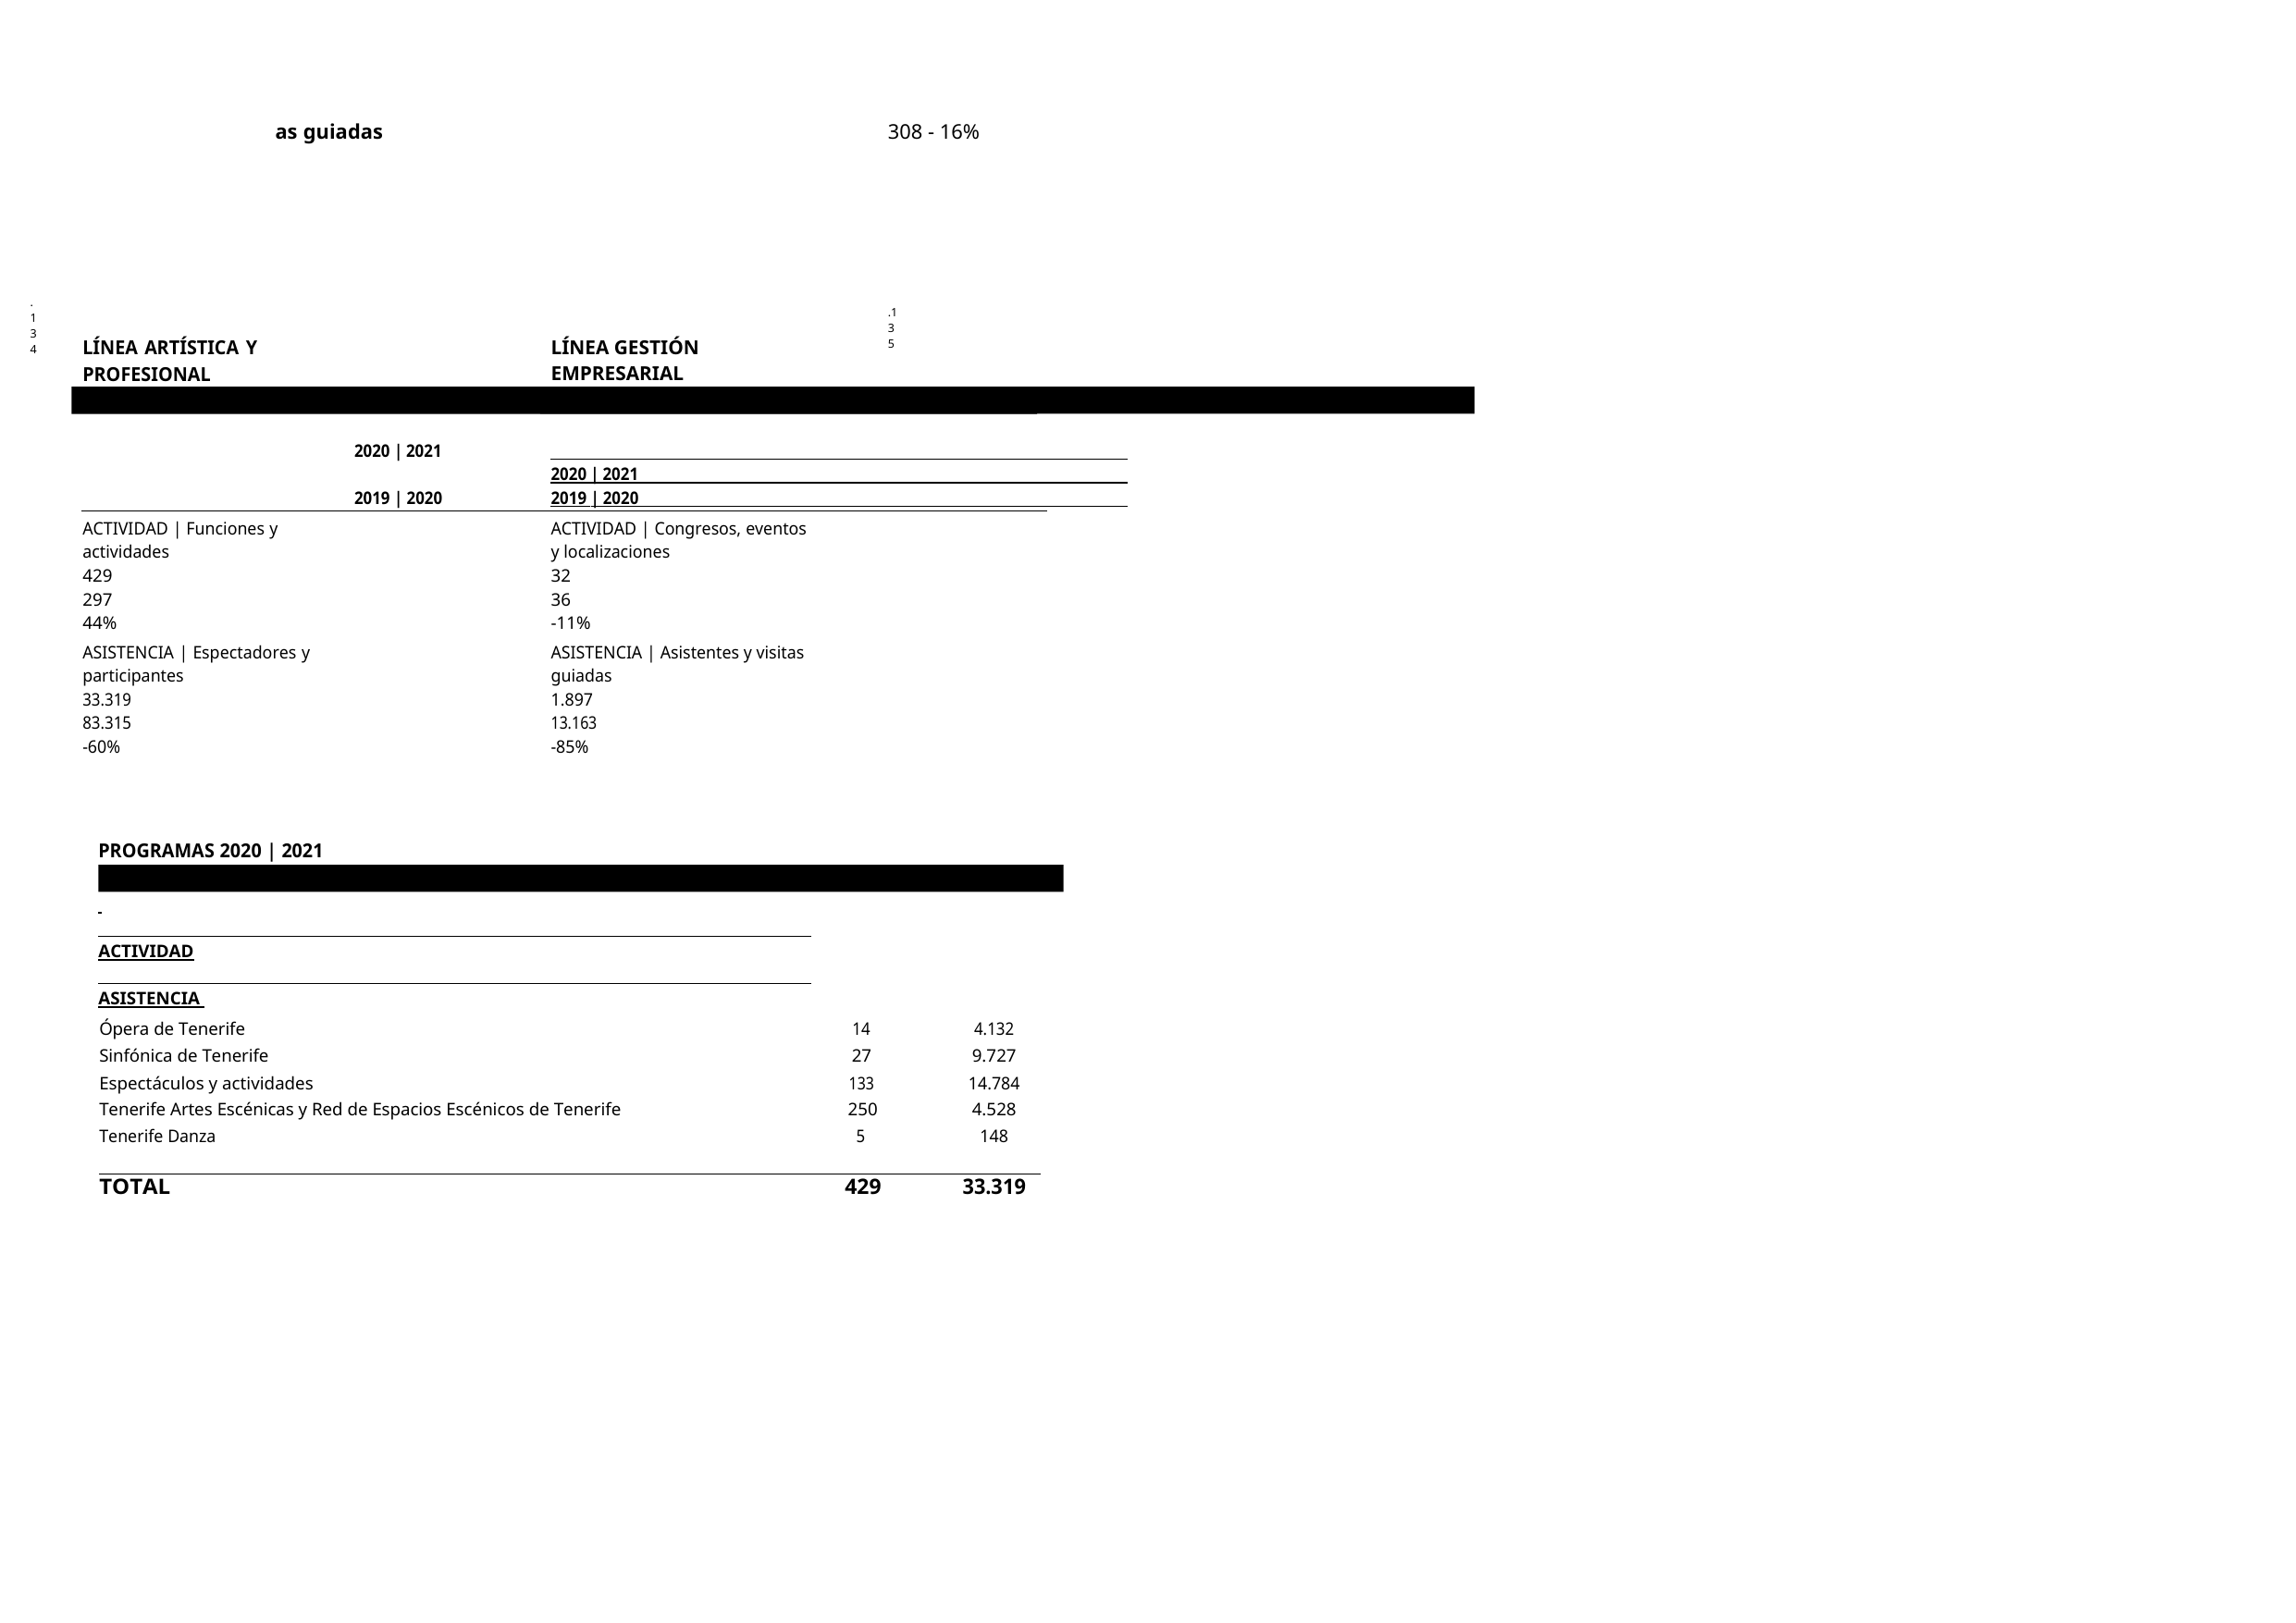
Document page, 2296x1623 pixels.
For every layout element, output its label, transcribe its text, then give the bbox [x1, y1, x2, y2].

table_cell Tenerife Danza [99, 1122, 747, 1173]
table_cell 148 [921, 1122, 1041, 1173]
text ASISTENCIA | Espectadores y participantes 33.319 83.315 -60% [82, 640, 356, 758]
table_cell 9.727 [921, 1041, 1041, 1069]
table_cell Espectáculos y actividades [99, 1069, 747, 1095]
table_cell 4.528 [921, 1096, 1041, 1122]
text 2019 | 2020 [550, 484, 817, 506]
table_cell 33.319 [921, 1174, 1041, 1205]
table_cell 429 [747, 1174, 921, 1205]
table_header 14 [747, 1013, 921, 1041]
table_cell 133 [747, 1069, 921, 1095]
text ACTIVIDAD | Funciones y actividades 429 297 44% [82, 516, 356, 634]
table_cell Tenerife Artes Escénicas y Red de Espacios Escénicos de Tenerife [99, 1096, 747, 1122]
text LÍNEA ARTÍSTICA Y PROFESIONAL [82, 334, 356, 387]
text 308 - 16% [887, 117, 1041, 145]
table_cell TOTAL [99, 1174, 747, 1205]
table_cell 250 [747, 1096, 921, 1122]
text PROGRAMAS 2020 | 2021 [98, 837, 890, 863]
text Visitas guiadas [275, 117, 401, 145]
text 2020 | 2021 2019 | 2020 [354, 438, 448, 510]
text .135 [887, 304, 898, 351]
table_cell 5 [747, 1122, 921, 1173]
table_cell Sinfónica de Tenerife [99, 1041, 747, 1069]
table_cell 14.784 [921, 1069, 1041, 1095]
table_header Ópera de Tenerife [99, 1013, 747, 1041]
text ACTIVIDAD | Congresos, eventos y localizaciones 32 36 -11% [550, 516, 817, 634]
table_cell 27 [747, 1041, 921, 1069]
text [550, 438, 817, 459]
text 2020 | 2021 [550, 460, 817, 482]
text LÍNEA GESTIÓN EMPRESARIAL [550, 334, 817, 387]
text ACTIVIDAD ASISTENCIA [98, 892, 890, 1010]
table_header 4.132 [921, 1013, 1041, 1041]
text .134 [30, 294, 33, 350]
text ASISTENCIA | Asistentes y visitas guiadas 1.897 13.163 -85% [550, 640, 817, 758]
